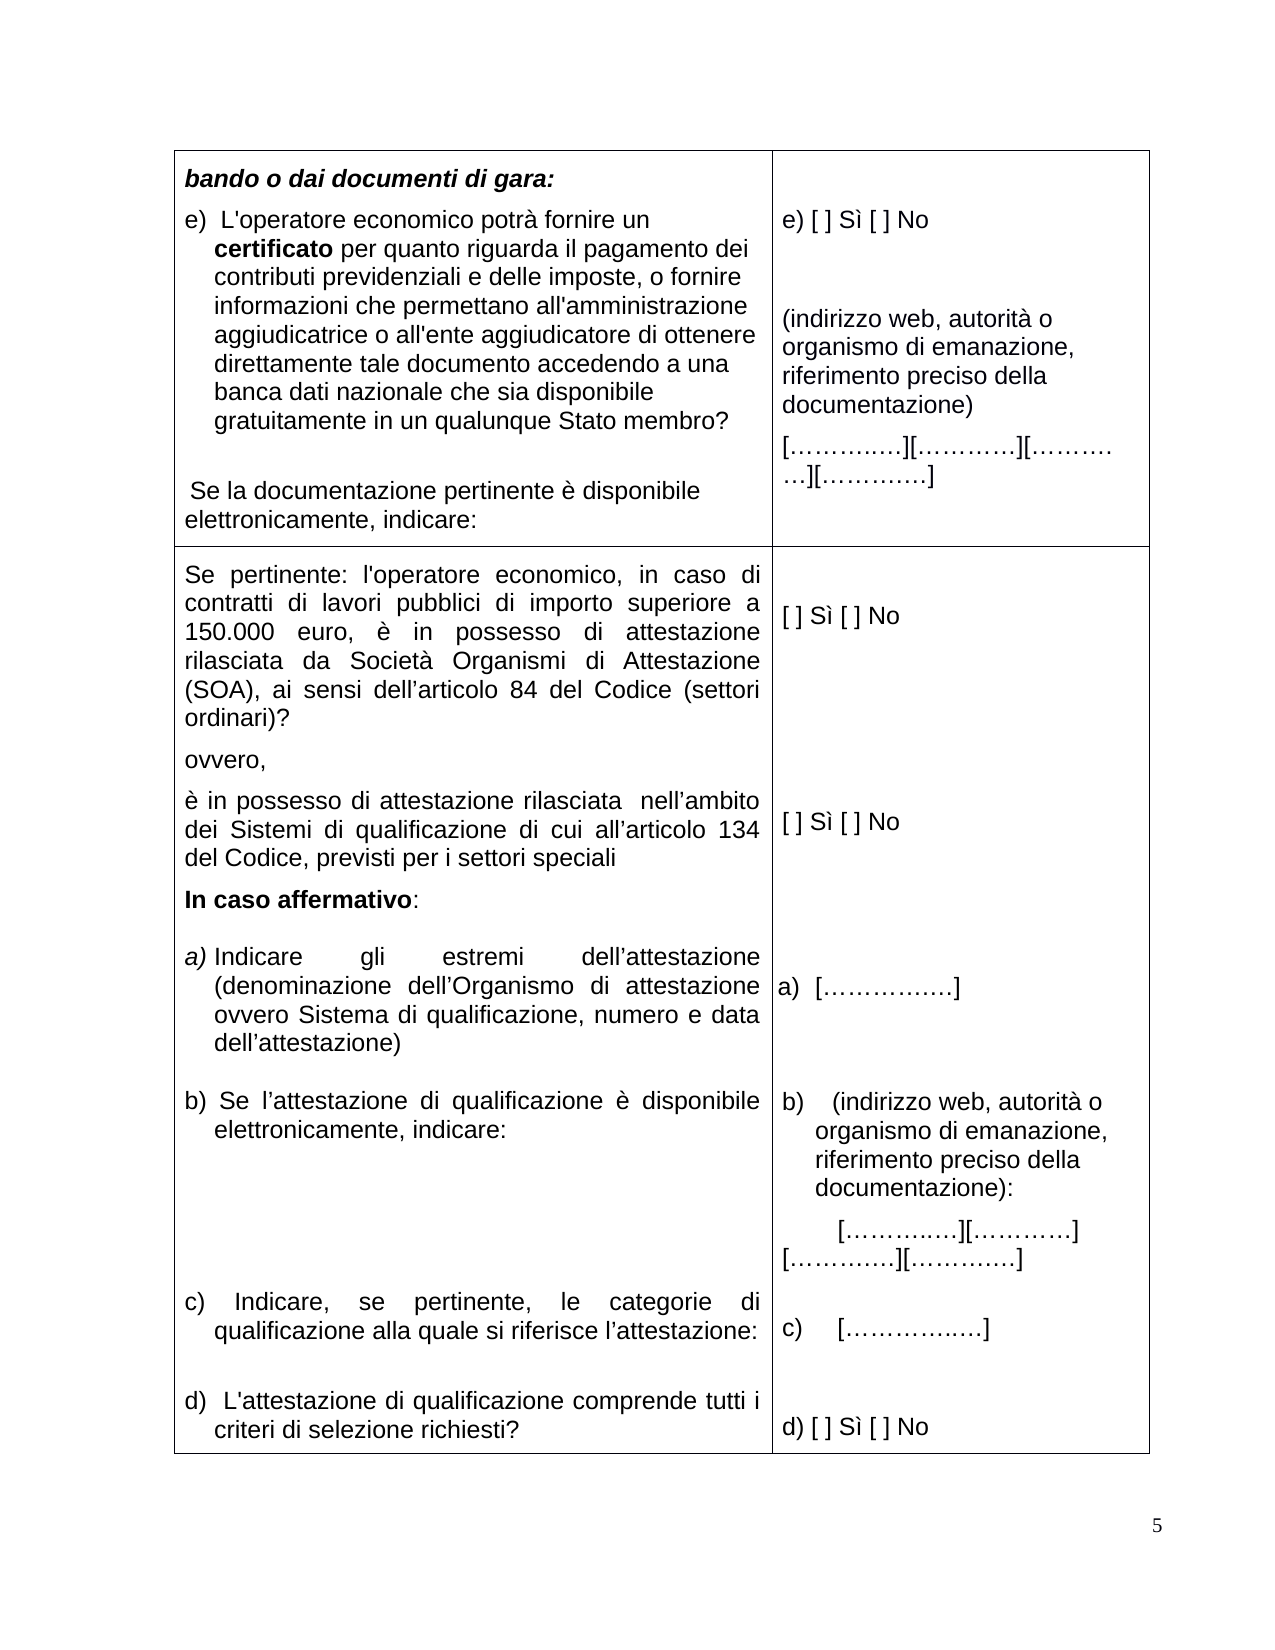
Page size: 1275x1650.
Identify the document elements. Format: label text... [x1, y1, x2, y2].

table_cell Se pertinente: l'operatore economico, in caso di contratti di lavori pubblici di importo superiore a 150.000 euro, è in possesso di attestazione rilasciata da Società Organismi di Attestazione (SOA), ai sensi dell’articolo 84 del Codice (settori ordinari)? ovvero, è in possesso di attestazione rilasciata nell’ambito dei Sistemi di qualificazione di cui all’articolo 134 del Codice, previsti per i settori speciali In caso affermativo: Indicare gli estremi dell’attestazione (denominazione dell’Organismo di attestazione ovvero Sistema di qualificazione, numero e data dell’attestazione) b) Se l’attestazione di qualificazione è disponibile elettronicamente, indicare: c) Indicare, se pertinente, le categorie di qualificazione alla quale si riferisce l’attestazione: d) L'attestazione di qualificazione comprende tutti i criteri di selezione richiesti? [175, 547, 772, 1453]
table_cell bando o dai documenti di gara: e) L'operatore economico potrà fornire un certificato per quanto riguarda il pagamento dei contributi previdenziali e delle imposte, o fornire informazioni che permettano all'amministrazione aggiudicatrice o all'ente aggiudicatore di ottenere direttamente tale documento accedendo a una banca dati nazionale che sia disponibile gratuitamente in un qualunque Stato membro? Se la documentazione pertinente è disponibile elettronicamente, indicare: [175, 151, 772, 546]
table_cell e) [ ] Sì [ ] No (indirizzo web, autorità o organismo di emanazione, riferimento preciso della documentazione) [………..…][…………][……….…][……….…] [773, 151, 1149, 546]
table_cell [ ] Sì [ ] No [ ] Sì [ ] No [………….…] b) (indirizzo web, autorità o organismo di emanazione, riferimento preciso della documentazione): [………..…][…………][……….…][……….…] c) […………..…] d) [ ] Sì [ ] No [773, 547, 1149, 1453]
